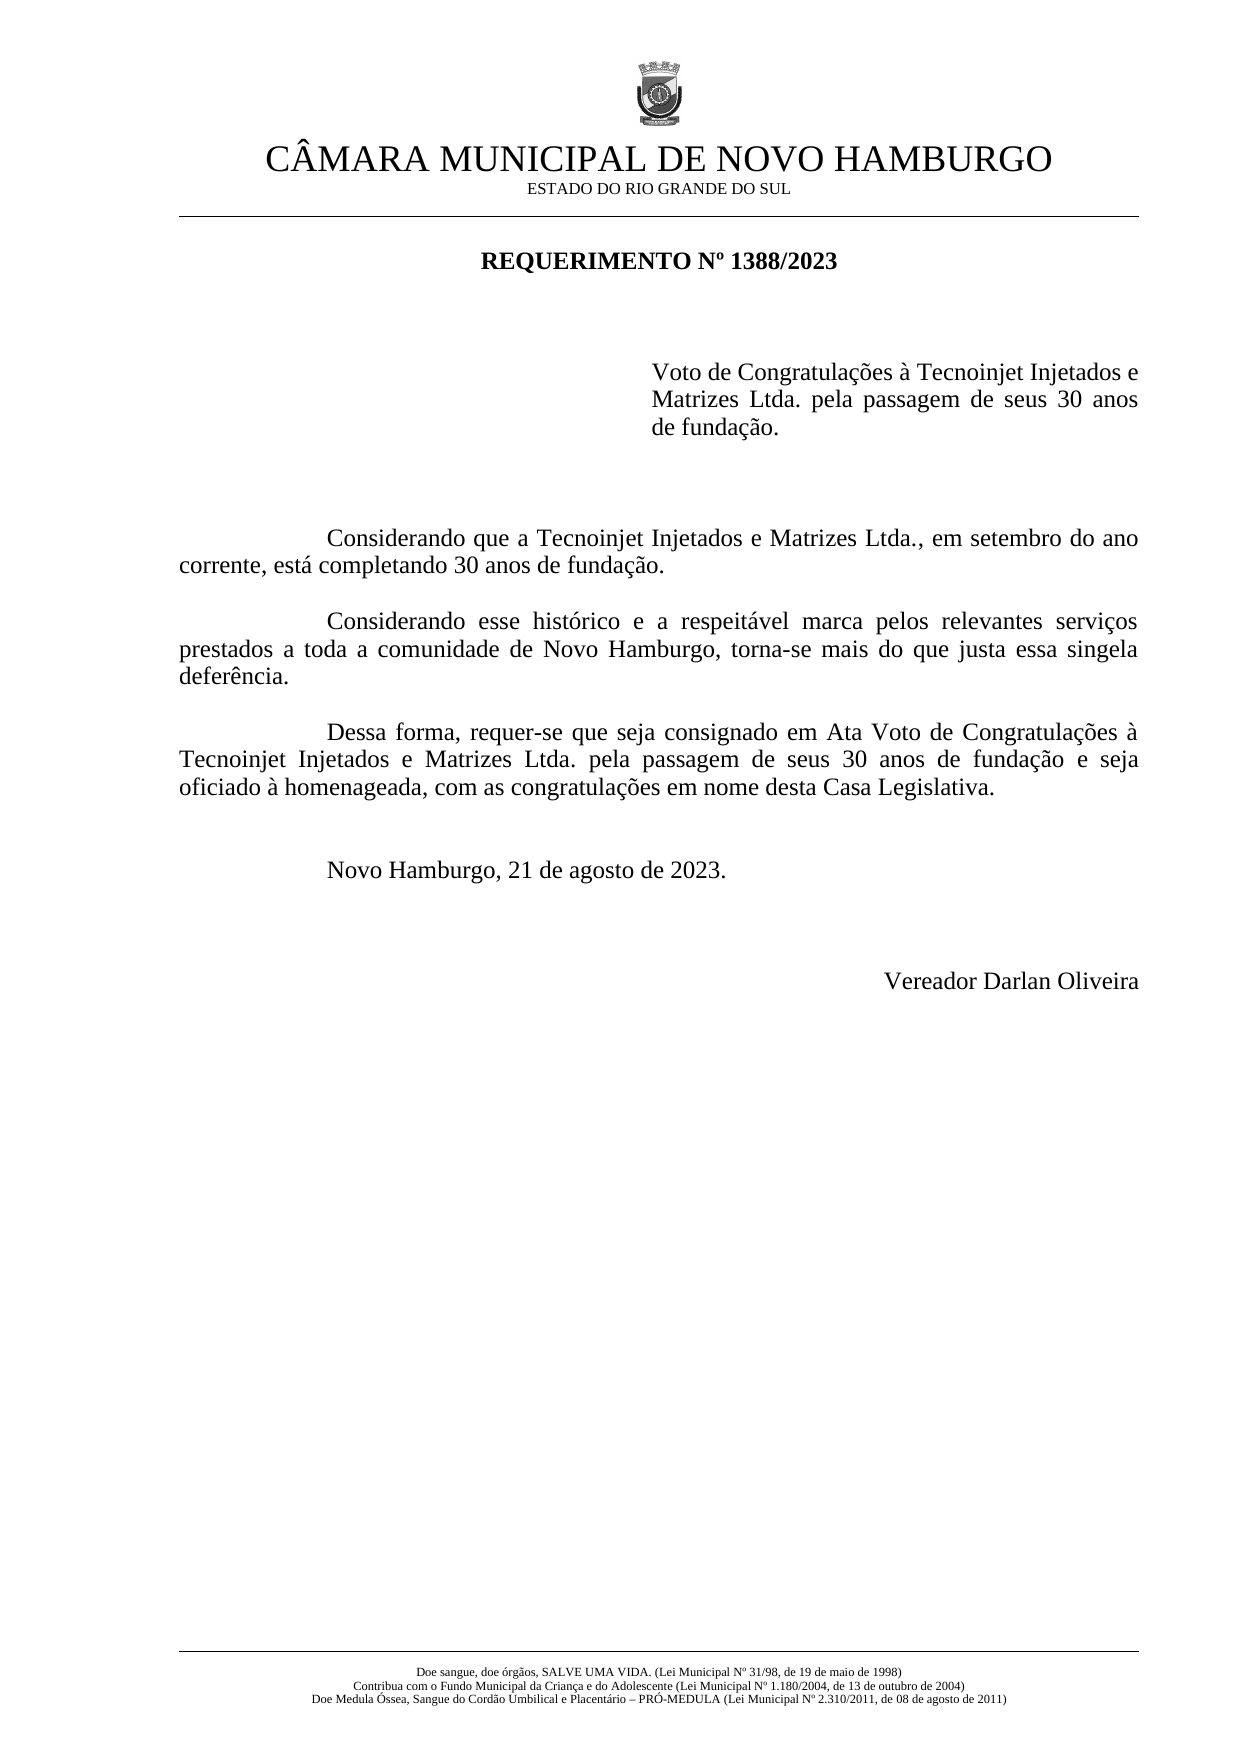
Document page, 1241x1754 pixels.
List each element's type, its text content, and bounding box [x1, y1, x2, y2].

text Vereador Darlan Oliveira [179, 967, 1139, 995]
text REQUERIMENTO Nº 1388/2023 [179, 247, 1139, 274]
text Dessa forma, requer-se que seja consignado em Ata Voto de Congratulações à Tecnoinjet Injetados e Matrizes Ltda. pela passagem de seus 30 anos de fundação e seja oficiado à homenageada, com as congratulações em nome desta Casa Legislativa. [179, 718, 1139, 801]
text Voto de Congratulações à Tecnoinjet Injetados e Matrizes Ltda. pela passagem de seus 30 anos de fundação. [651, 358, 1139, 441]
text Considerando esse histórico e a respeitável marca pelos relevantes serviços prestados a toda a comunidade de Novo Hamburgo, torna-se mais do que justa essa singela deferência. [179, 607, 1139, 690]
text Considerando que a Tecnoinjet Injetados e Matrizes Ltda., em setembro do ano corrente, está completando 30 anos de fundação. [179, 524, 1139, 579]
text Novo Hamburgo, 21 de agosto de 2023. [179, 856, 1139, 884]
